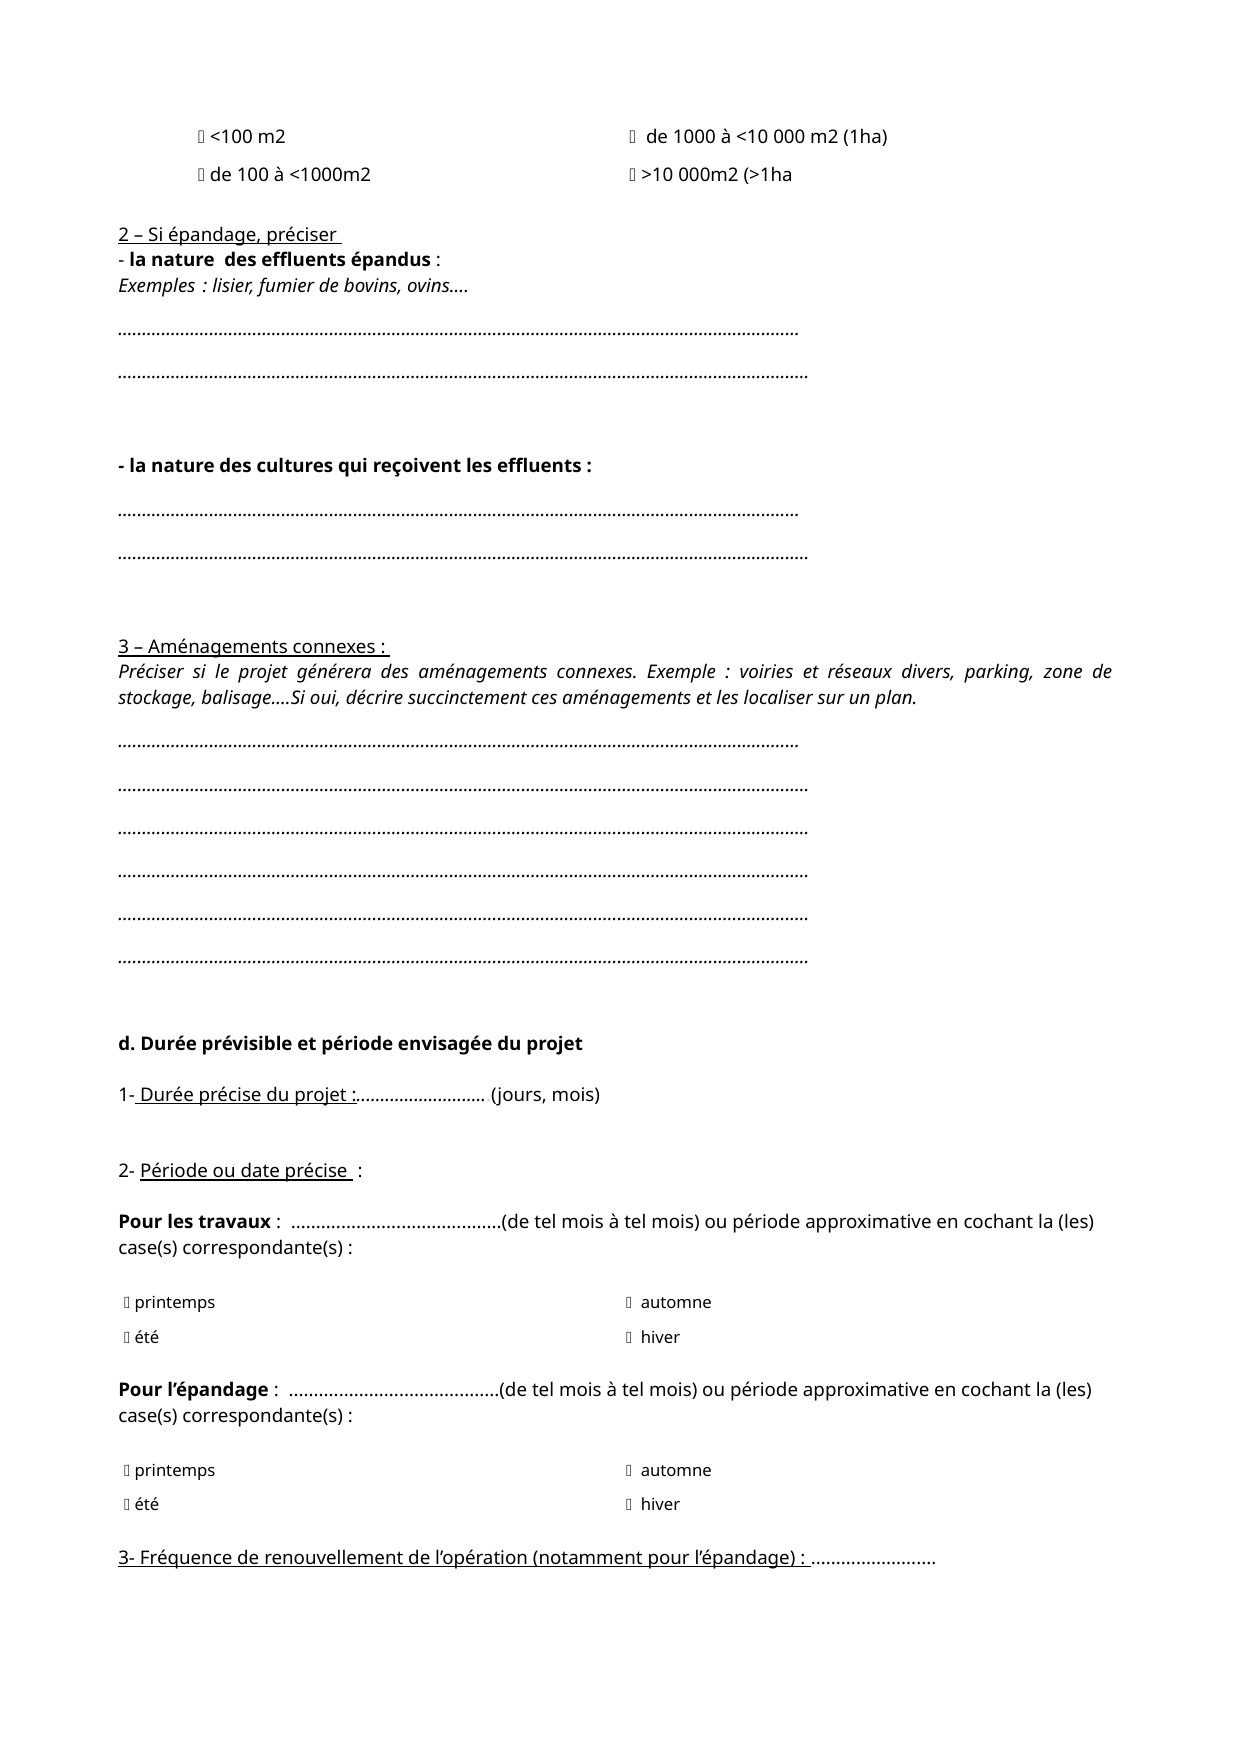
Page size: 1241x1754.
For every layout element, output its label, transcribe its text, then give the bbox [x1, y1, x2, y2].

table_header  <100 m2 [192, 118, 623, 155]
text ................................................................................................................................................ [118, 901, 1116, 926]
text Pour l’épandage : ..........................................(de tel mois à tel mois) ou période approximative en cochant la (les) case(s) correspondante(s) : [118, 1376, 1116, 1427]
table_cell  été [118, 1320, 620, 1376]
text Exemples : lisier, fumier de bovins, ovins.... [118, 272, 1116, 297]
text 3 – Aménagements connexes : [118, 633, 1116, 659]
table_header  printemps [118, 1453, 620, 1487]
table_cell  hiver [620, 1320, 1122, 1376]
text ................................................................................................................................................ [118, 771, 1116, 796]
table_cell  hiver [620, 1487, 1122, 1544]
text .............................................................................................................................................. [118, 728, 1116, 753]
text ................................................................................................................................................ [118, 857, 1116, 883]
text d. Durée prévisible et période envisagée du projet [118, 1030, 1116, 1056]
table_cell  de 100 à <1000m2 [192, 155, 623, 192]
table_header  de 1000 à <10 000 m2 (1ha) [624, 118, 1123, 155]
text Pour les travaux : ..........................................(de tel mois à tel mois) ou période approximative en cochant la (les) case(s) correspondante(s) : [118, 1209, 1116, 1260]
text ................................................................................................................................................ [118, 814, 1116, 839]
table_cell  >10 000m2 (>1ha [624, 155, 1123, 192]
text - la nature des effluents épandus : [118, 246, 1116, 272]
text ................................................................................................................................................ [118, 944, 1116, 969]
text - la nature des cultures qui reçoivent les effluents : [118, 453, 1116, 478]
text ................................................................................................................................................ [118, 539, 1116, 564]
table_header  printemps [118, 1285, 620, 1319]
text Préciser si le projet générera des aménagements connexes. Exemple : voiries et réseaux divers, parking, zone de stockage, balisage....Si oui, décrire succinctement ces aménagements et les localiser sur un plan. [118, 659, 1116, 710]
text 2- Période ou date précise : [118, 1158, 1134, 1183]
text 2 – Si épandage, préciser [118, 221, 1116, 246]
text 1- Durée précise du projet :............................(jours, mois) [118, 1081, 1116, 1107]
table_cell  été [118, 1487, 620, 1544]
text .............................................................................................................................................. [118, 496, 1116, 521]
text 3- Fréquence de renouvellement de l’opération (notamment pour l’épandage) : ......................... [118, 1544, 1134, 1569]
table_header  automne [620, 1453, 1122, 1487]
table_header  automne [620, 1285, 1122, 1319]
text ................................................................................................................................................ [118, 358, 1116, 384]
text .............................................................................................................................................. [118, 315, 1116, 341]
